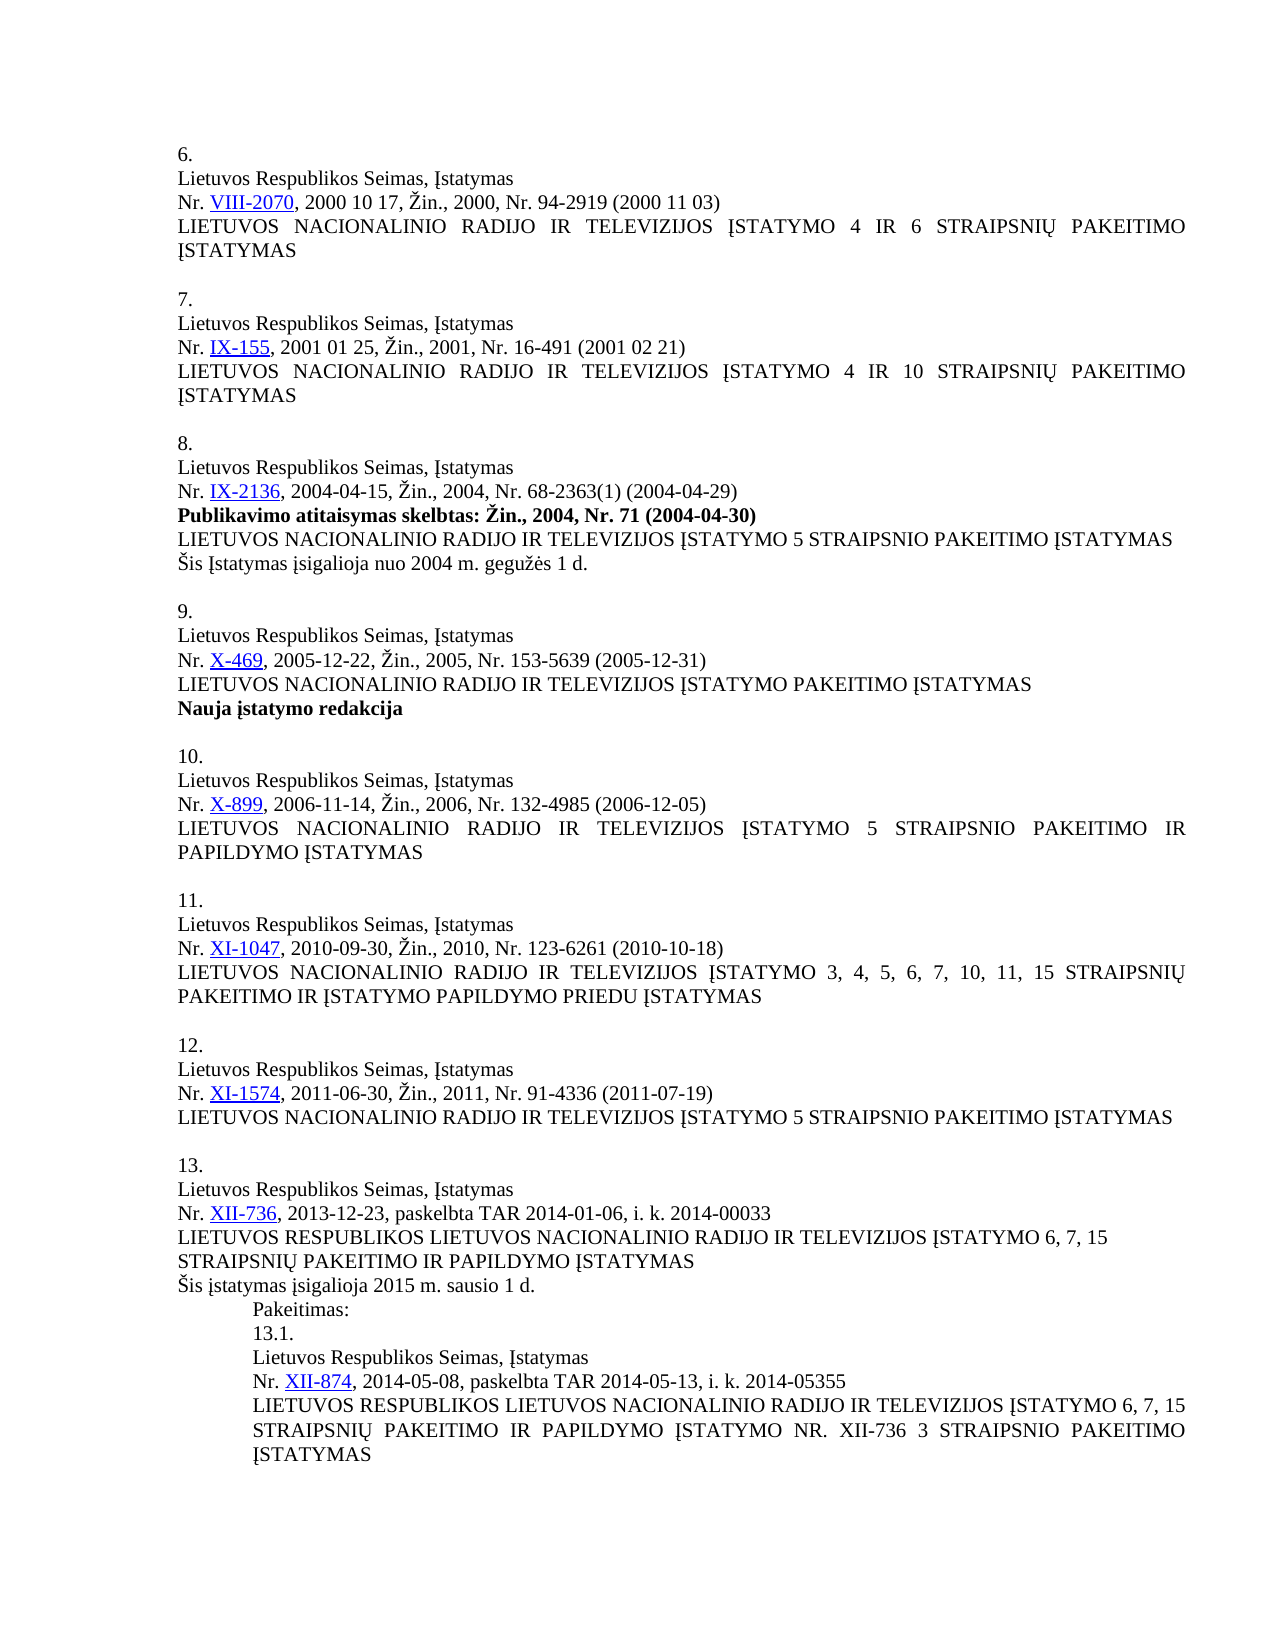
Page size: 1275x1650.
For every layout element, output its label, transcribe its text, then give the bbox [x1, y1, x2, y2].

text Nr. VIII-2070, 2000 10 17, Žin., 2000, Nr. 94-2919 (2000 11 03) [177, 190, 1186, 214]
text LIETUVOS NACIONALINIO RADIJO IR TELEVIZIJOS ĮSTATYMO 5 STRAIPSNIO PAKEITIMO ĮSTATYMAS [177, 527, 1186, 551]
text Lietuvos Respublikos Seimas, Įstatymas [177, 311, 1186, 335]
text Nr. X-469, 2005-12-22, Žin., 2005, Nr. 153-5639 (2005-12-31) [177, 647, 1186, 672]
text Lietuvos Respublikos Seimas, Įstatymas [177, 1345, 1186, 1369]
text Pakeitimas: [177, 1297, 1186, 1321]
text Nr. XI-1574, 2011-06-30, Žin., 2011, Nr. 91-4336 (2011-07-19) [177, 1081, 1186, 1105]
text Nr. X-899, 2006-11-14, Žin., 2006, Nr. 132-4985 (2006-12-05) [177, 792, 1186, 816]
text Lietuvos Respublikos Seimas, Įstatymas [177, 166, 1186, 190]
text Šis įstatymas įsigalioja 2015 m. sausio 1 d. [177, 1273, 1186, 1297]
text LIETUVOS NACIONALINIO RADIJO IR TELEVIZIJOS ĮSTATYMO 5 STRAIPSNIO PAKEITIMO ĮSTATYMAS [177, 1105, 1186, 1129]
text 13.1. [177, 1321, 1186, 1345]
text Nauja įstatymo redakcija [177, 696, 1186, 720]
text Nr. XI-1047, 2010-09-30, Žin., 2010, Nr. 123-6261 (2010-10-18) [177, 936, 1186, 960]
text LIETUVOS NACIONALINIO RADIJO IR TELEVIZIJOS ĮSTATYMO PAKEITIMO ĮSTATYMAS [177, 672, 1186, 696]
text Lietuvos Respublikos Seimas, Įstatymas [177, 455, 1186, 479]
text Lietuvos Respublikos Seimas, Įstatymas [177, 623, 1186, 647]
text 8. [177, 431, 1186, 455]
text 12. [177, 1032, 1186, 1057]
text Nr. IX-155, 2001 01 25, Žin., 2001, Nr. 16-491 (2001 02 21) [177, 335, 1186, 359]
text LIETUVOS RESPUBLIKOS LIETUVOS NACIONALINIO RADIJO IR TELEVIZIJOS ĮSTATYMO 6, 7, 15 STRAIPSNIŲ PAKEITIMO IR PAPILDYMO ĮSTATYMO NR. XII-736 3 STRAIPSNIO PAKEITIMO ĮSTATYMAS [252, 1393, 1186, 1466]
text 9. [177, 599, 1186, 623]
text Lietuvos Respublikos Seimas, Įstatymas [177, 912, 1186, 936]
text Lietuvos Respublikos Seimas, Įstatymas [177, 1057, 1186, 1081]
text 7. [177, 287, 1186, 311]
text Nr. IX-2136, 2004-04-15, Žin., 2004, Nr. 68-2363(1) (2004-04-29) [177, 479, 1186, 503]
text 11. [177, 888, 1186, 912]
text Nr. XII-736, 2013-12-23, paskelbta TAR 2014-01-06, i. k. 2014-00033 [177, 1201, 1186, 1225]
text 13. [177, 1153, 1186, 1177]
text 6. [177, 142, 1186, 166]
text Lietuvos Respublikos Seimas, Įstatymas [177, 768, 1186, 792]
text 10. [177, 744, 1186, 768]
text Publikavimo atitaisymas skelbtas: Žin., 2004, Nr. 71 (2004-04-30) [177, 503, 1186, 527]
text Lietuvos Respublikos Seimas, Įstatymas [177, 1177, 1186, 1201]
text Nr. XII-874, 2014-05-08, paskelbta TAR 2014-05-13, i. k. 2014-05355 [177, 1369, 1186, 1393]
text LIETUVOS NACIONALINIO RADIJO IR TELEVIZIJOS ĮSTATYMO 5 STRAIPSNIO PAKEITIMO IR PAPILDYMO ĮSTATYMAS [177, 816, 1186, 864]
text LIETUVOS NACIONALINIO RADIJO IR TELEVIZIJOS ĮSTATYMO 4 IR 6 STRAIPSNIŲ PAKEITIMO ĮSTATYMAS [177, 214, 1186, 262]
text Šis Įstatymas įsigalioja nuo 2004 m. gegužės 1 d. [177, 551, 1186, 575]
text LIETUVOS NACIONALINIO RADIJO IR TELEVIZIJOS ĮSTATYMO 4 IR 10 STRAIPSNIŲ PAKEITIMO ĮSTATYMAS [177, 359, 1186, 407]
text LIETUVOS RESPUBLIKOS LIETUVOS NACIONALINIO RADIJO IR TELEVIZIJOS ĮSTATYMO 6, 7, 15 STRAIPSNIŲ PAKEITIMO IR PAPILDYMO ĮSTATYMAS [177, 1225, 1186, 1273]
text LIETUVOS NACIONALINIO RADIJO IR TELEVIZIJOS ĮSTATYMO 3, 4, 5, 6, 7, 10, 11, 15 STRAIPSNIŲ PAKEITIMO IR ĮSTATYMO PAPILDYMO PRIEDU ĮSTATYMAS [177, 960, 1186, 1008]
